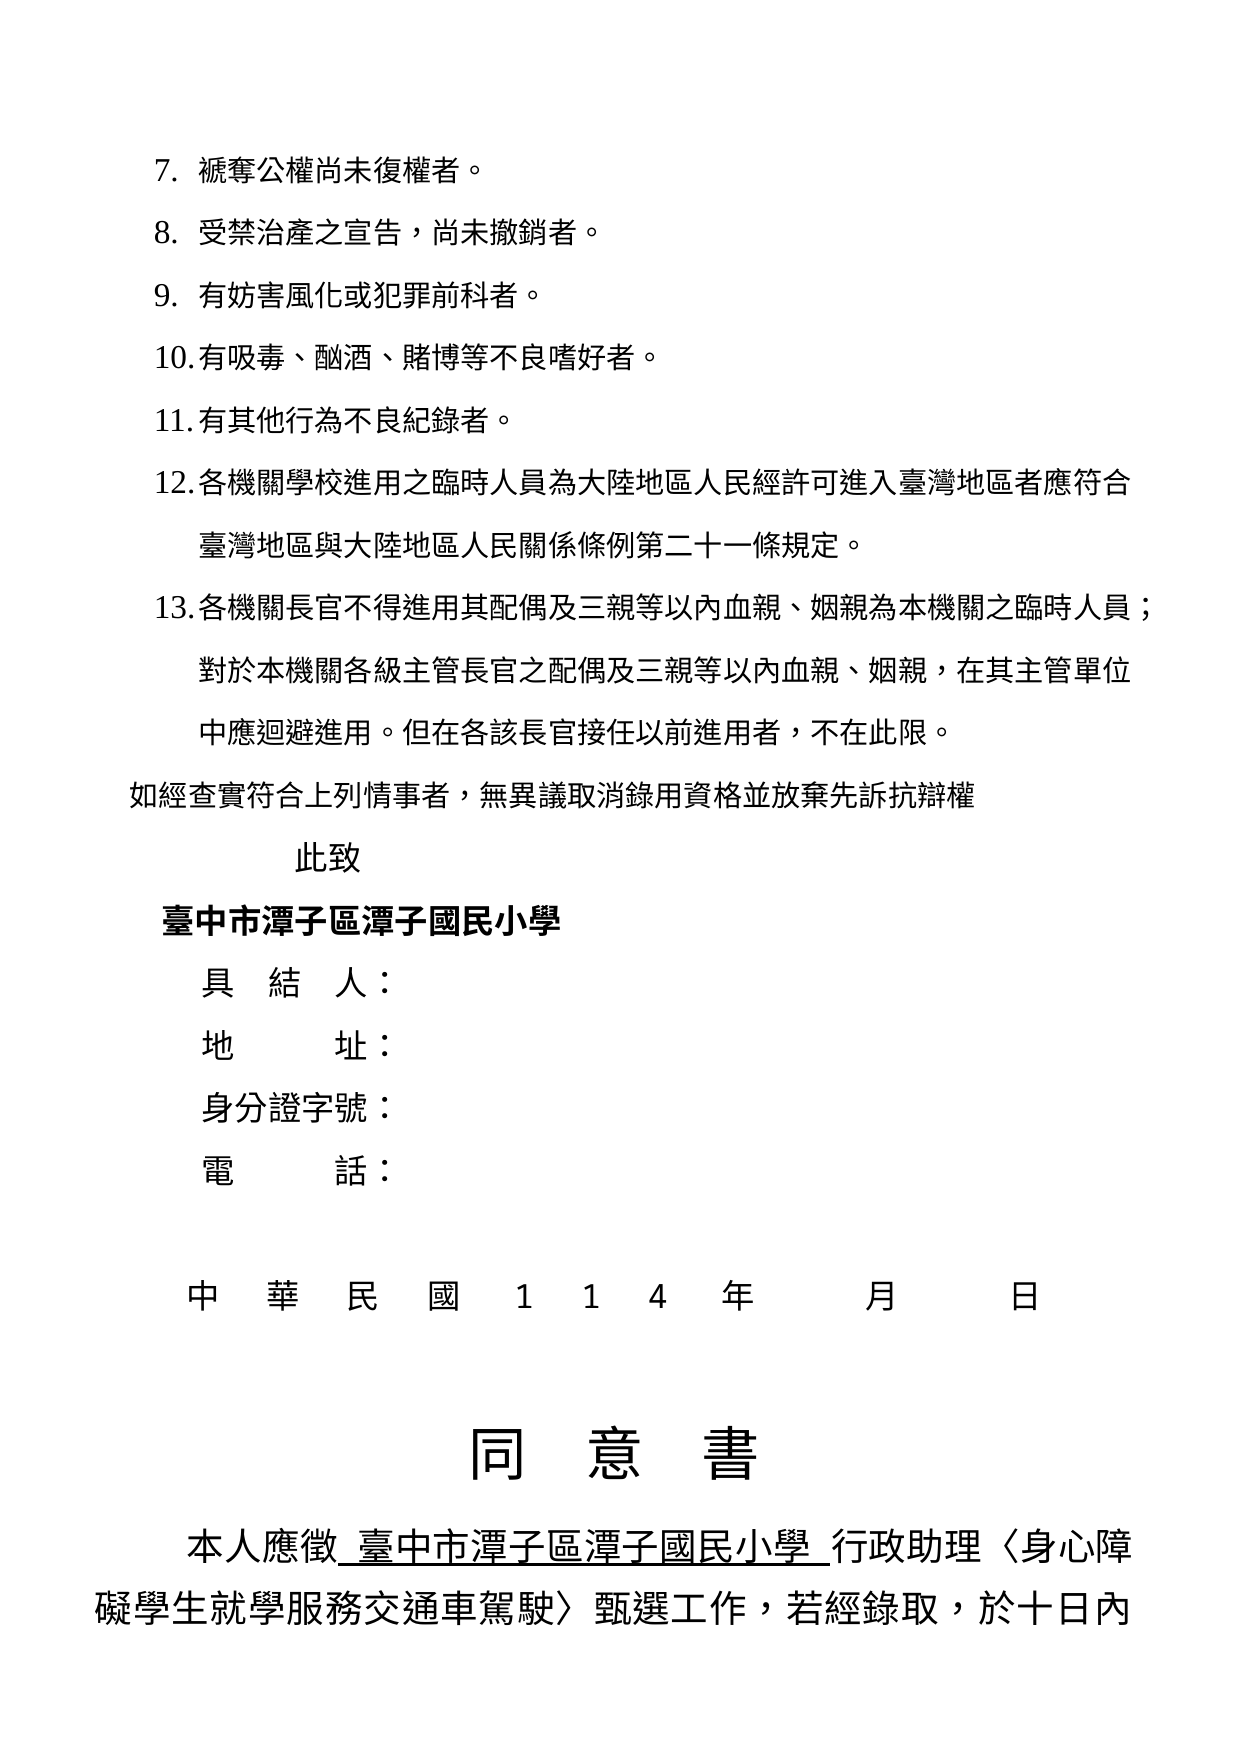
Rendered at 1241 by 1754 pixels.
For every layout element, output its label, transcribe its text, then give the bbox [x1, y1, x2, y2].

text 此致 [94, 814, 1134, 877]
list 褫奪公權尚未復權者。 [153, 127, 1134, 189]
list 有妨害風化或犯罪前科者。 [153, 252, 1134, 314]
text 如經查實符合上列情事者，無異議取消錄用資格並放棄先訴抗辯權 [94, 752, 1134, 814]
list 各機關長官不得進用其配偶及三親等以內血親、姻親為本機關之臨時人員；對於本機關各級主管長官之配偶及三親等以內血親、姻親，在其主管單位中應迴避進用。但在各該長官接任以前進用者，不在此限。 [153, 564, 1134, 752]
text 具 結 人： [94, 939, 1134, 1002]
text 電 話： [94, 1127, 1134, 1189]
text 同 意 書 [94, 1377, 1134, 1502]
list 有其他行為不良紀錄者。 [153, 377, 1134, 439]
text 中華民國114年 月 日 [94, 1252, 1134, 1314]
text 臺中市潭子區潭子國民小學 [94, 877, 1134, 939]
list 受禁治產之宣告，尚未撤銷者。 [153, 189, 1134, 252]
list 各機關學校進用之臨時人員為大陸地區人民經許可進入臺灣地區者應符合臺灣地區與大陸地區人民關係條例第二十一條規定。 [153, 439, 1134, 564]
list 有吸毒、酗酒、賭博等不良嗜好者。 [153, 314, 1134, 377]
text 地 址： [94, 1002, 1134, 1064]
text 本人應徵 臺中市潭子區潭子國民小學 行政助理〈身心障礙學生就學服務交通車駕駛〉甄選工作，若經錄取，於十日內 [94, 1502, 1134, 1627]
text 身分證字號： [94, 1064, 1134, 1127]
